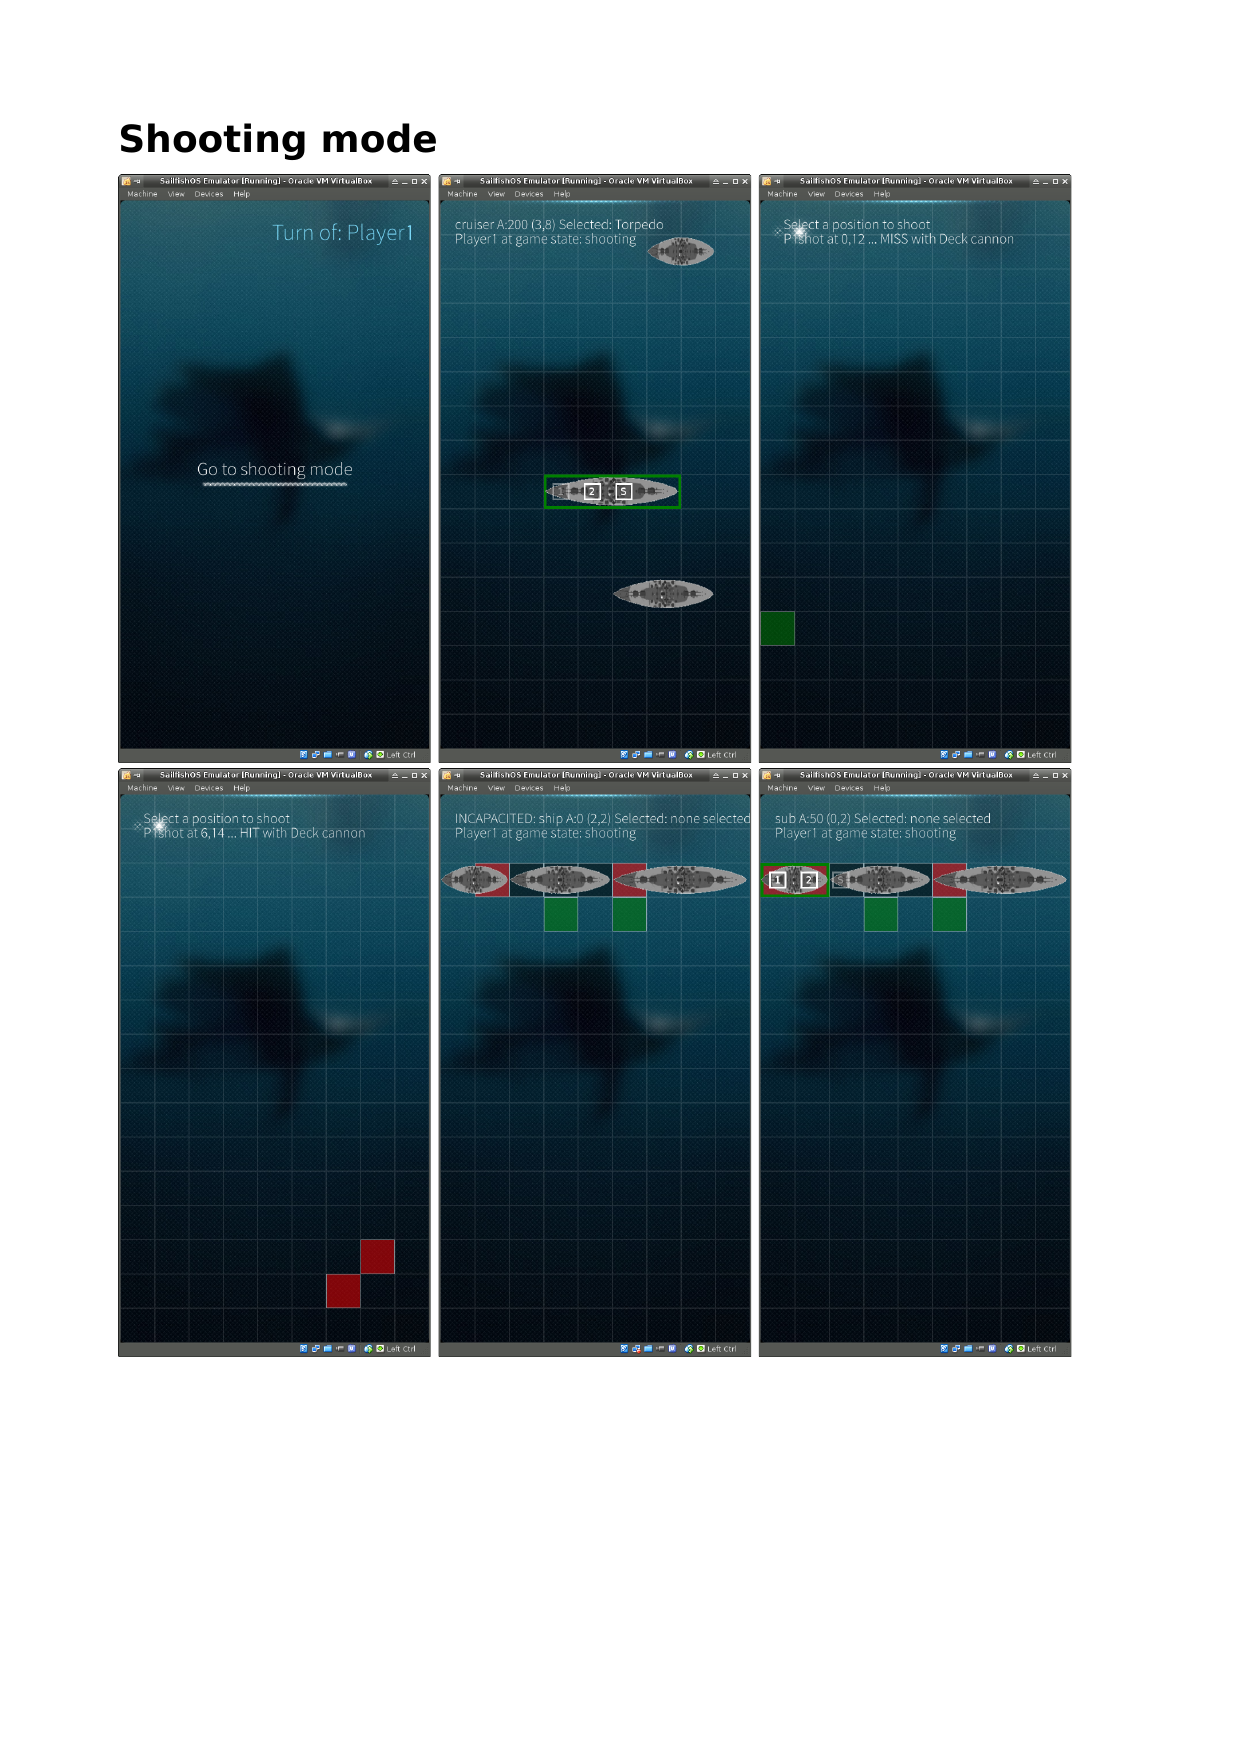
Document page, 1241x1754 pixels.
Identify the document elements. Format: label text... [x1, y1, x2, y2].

picture [438, 768, 752, 1357]
subtitle Shooting mode [118, 118, 1122, 162]
picture [438, 174, 752, 763]
picture [758, 174, 1072, 763]
picture [758, 768, 1072, 1357]
picture [118, 768, 431, 1357]
picture [118, 174, 431, 763]
